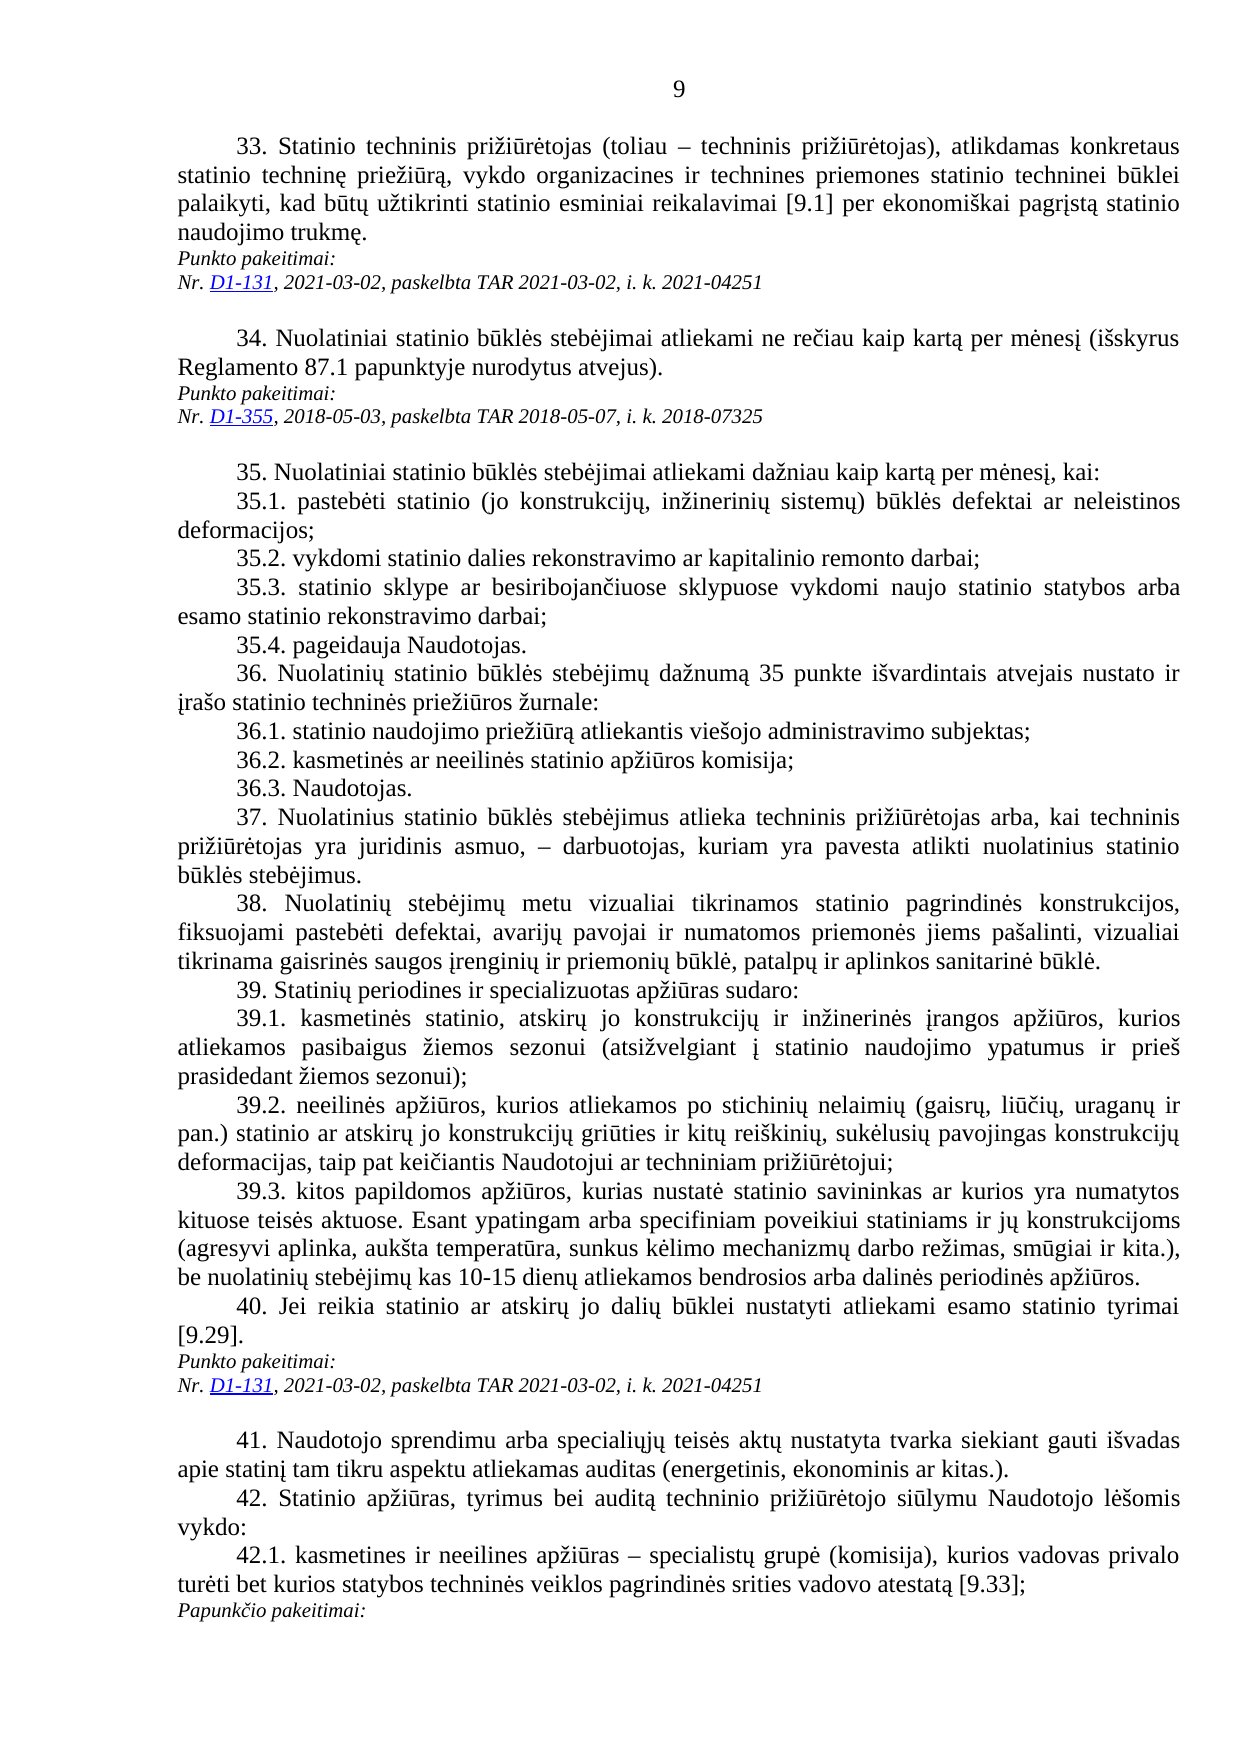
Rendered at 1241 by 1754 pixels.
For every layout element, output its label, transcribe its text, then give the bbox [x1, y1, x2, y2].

text Nr. D1-355, 2018-05-03, paskelbta TAR 2018-05-07, i. k. 2018-07325 [177, 404, 1181, 428]
text 34. Nuolatiniai statinio būklės stebėjimai atliekami ne rečiau kaip kartą per mėnesį (išskyrus Reglamento 87.1 papunktyje nurodytus atvejus). [177, 323, 1181, 380]
text 37. Nuolatinius statinio būklės stebėjimus atlieka techninis prižiūrėtojas arba, kai techninis prižiūrėtojas yra juridinis asmuo, – darbuotojas, kuriam yra pavesta atlikti nuolatinius statinio būklės stebėjimus. [177, 802, 1181, 888]
text 36.3. Naudotojas. [177, 773, 1181, 802]
text 39. Statinių periodines ir specializuotas apžiūras sudaro: [177, 975, 1181, 1003]
text 42.1. kasmetines ir neeilines apžiūras – specialistų grupė (komisija), kurios vadovas privalo turėti bet kurios statybos techninės veiklos pagrindinės srities vadovo atestatą [9.33]; [177, 1540, 1181, 1598]
text 39.2. neeilinės apžiūros, kurios atliekamos po stichinių nelaimių (gaisrų, liūčių, uraganų ir pan.) statinio ar atskirų jo konstrukcijų griūties ir kitų reiškinių, sukėlusių pavojingas konstrukcijų deformacijas, taip pat keičiantis Naudotojui ar techniniam prižiūrėtojui; [177, 1090, 1181, 1176]
text 35.2. vykdomi statinio dalies rekonstravimo ar kapitalinio remonto darbai; [177, 543, 1181, 572]
text Punkto pakeitimai: [177, 380, 1181, 404]
text 39.3. kitos papildomos apžiūros, kurias nustatė statinio savininkas ar kurios yra numatytos kituose teisės aktuose. Esant ypatingam arba specifiniam poveikiui statiniams ir jų konstrukcijoms (agresyvi aplinka, aukšta temperatūra, sunkus kėlimo mechanizmų darbo režimas, smūgiai ir kita.), be nuolatinių stebėjimų kas 10-15 dienų atliekamos bendrosios arba dalinės periodinės apžiūros. [177, 1176, 1181, 1291]
text 35. Nuolatiniai statinio būklės stebėjimai atliekami dažniau kaip kartą per mėnesį, kai: [177, 457, 1181, 486]
text 36. Nuolatinių statinio būklės stebėjimų dažnumą 35 punkte išvardintais atvejais nustato ir įrašo statinio techninės priežiūros žurnale: [177, 658, 1181, 716]
text 41. Naudotojo sprendimu arba specialiųjų teisės aktų nustatyta tvarka siekiant gauti išvadas apie statinį tam tikru aspektu atliekamas auditas (energetinis, ekonominis ar kitas.). [177, 1425, 1181, 1483]
text 36.1. statinio naudojimo priežiūrą atliekantis viešojo administravimo subjektas; [177, 716, 1181, 745]
text 38. Nuolatinių stebėjimų metu vizualiai tikrinamos statinio pagrindinės konstrukcijos, fiksuojami pastebėti defektai, avarijų pavojai ir numatomos priemonės jiems pašalinti, vizualiai tikrinama gaisrinės saugos įrenginių ir priemonių būklė, patalpų ir aplinkos sanitarinė būklė. [177, 888, 1181, 975]
text 39.1. kasmetinės statinio, atskirų jo konstrukcijų ir inžinerinės įrangos apžiūros, kurios atliekamos pasibaigus žiemos sezonui (atsižvelgiant į statinio naudojimo ypatumus ir prieš prasidedant žiemos sezonui); [177, 1003, 1181, 1090]
text Nr. D1-131, 2021-03-02, paskelbta TAR 2021-03-02, i. k. 2021-04251 [177, 270, 1181, 294]
text 35.4. pageidauja Naudotojas. [177, 630, 1181, 658]
text 33. Statinio techninis prižiūrėtojas (toliau – techninis prižiūrėtojas), atlikdamas konkretaus statinio techninę priežiūrą, vykdo organizacines ir technines priemones statinio techninei būklei palaikyti, kad būtų užtikrinti statinio esminiai reikalavimai [9.1] per ekonomiškai pagrįstą statinio naudojimo trukmę. [177, 131, 1181, 246]
text 35.1. pastebėti statinio (jo konstrukcijų, inžinerinių sistemų) būklės defektai ar neleistinos deformacijos; [177, 486, 1181, 543]
text Papunkčio pakeitimai: [177, 1598, 1181, 1622]
text Punkto pakeitimai: [177, 246, 1181, 270]
text Punkto pakeitimai: [177, 1348, 1181, 1373]
text 35.3. statinio sklype ar besiribojančiuose sklypuose vykdomi naujo statinio statybos arba esamo statinio rekonstravimo darbai; [177, 572, 1181, 630]
text 36.2. kasmetinės ar neeilinės statinio apžiūros komisija; [177, 745, 1181, 773]
text Nr. D1-131, 2021-03-02, paskelbta TAR 2021-03-02, i. k. 2021-04251 [177, 1373, 1181, 1397]
text 42. Statinio apžiūras, tyrimus bei auditą techninio prižiūrėtojo siūlymu Naudotojo lėšomis vykdo: [177, 1483, 1181, 1540]
text 40. Jei reikia statinio ar atskirų jo dalių būklei nustatyti atliekami esamo statinio tyrimai [9.29]. [177, 1291, 1181, 1348]
